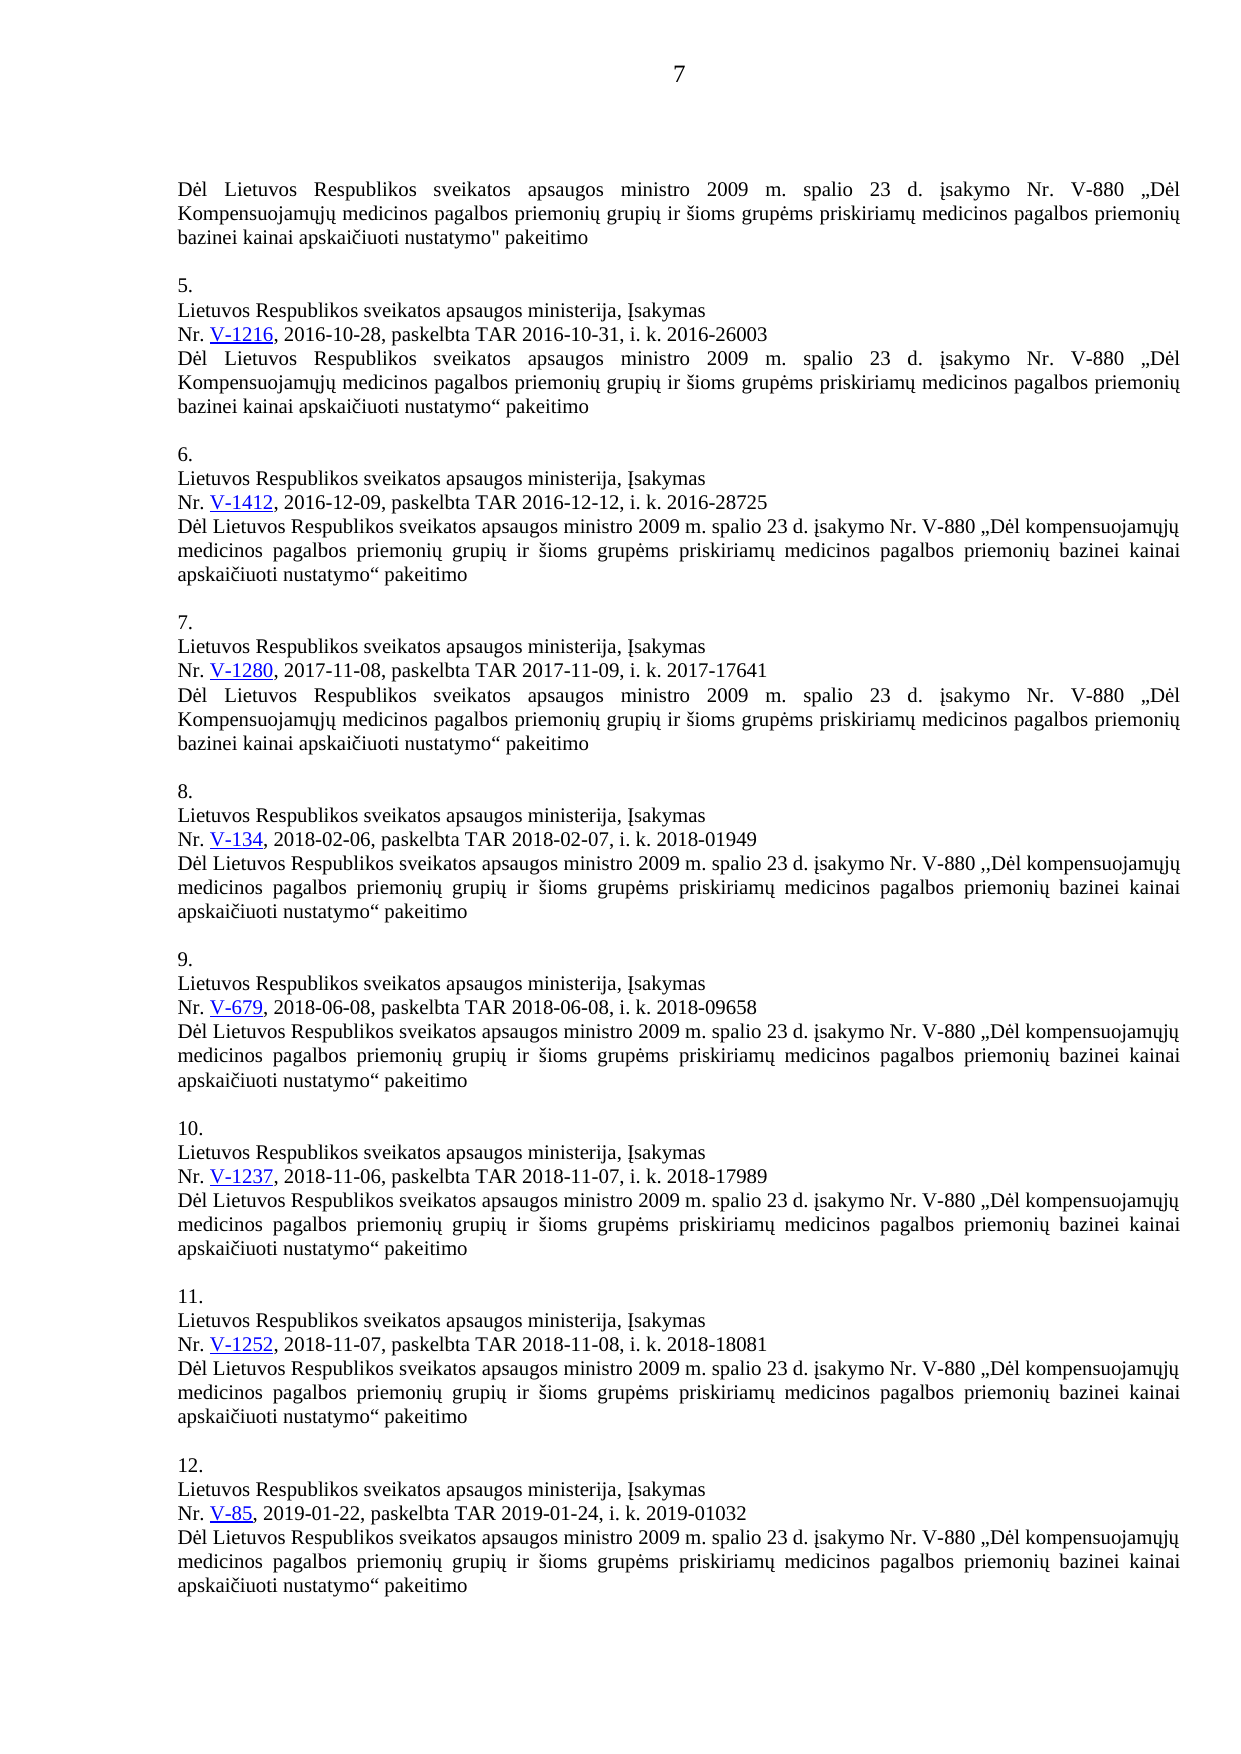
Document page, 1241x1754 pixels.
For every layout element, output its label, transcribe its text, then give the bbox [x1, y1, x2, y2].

text Dėl Lietuvos Respublikos sveikatos apsaugos ministro 2009 m. spalio 23 d. įsakymo Nr. V-880 „Dėl kompensuojamųjų medicinos pagalbos priemonių grupių ir šioms grupėms priskiriamų medicinos pagalbos priemonių bazinei kainai apskaičiuoti nustatymo“ pakeitimo [177, 1525, 1181, 1597]
text 10. [177, 1116, 1181, 1140]
text Dėl Lietuvos Respublikos sveikatos apsaugos ministro 2009 m. spalio 23 d. įsakymo Nr. V-880 „Dėl kompensuojamųjų medicinos pagalbos priemonių grupių ir šioms grupėms priskiriamų medicinos pagalbos priemonių bazinei kainai apskaičiuoti nustatymo“ pakeitimo [177, 1356, 1181, 1428]
text Lietuvos Respublikos sveikatos apsaugos ministerija, Įsakymas [177, 1477, 1181, 1501]
text 7. [177, 610, 1181, 634]
text Lietuvos Respublikos sveikatos apsaugos ministerija, Įsakymas [177, 971, 1181, 995]
text Nr. V-679, 2018-06-08, paskelbta TAR 2018-06-08, i. k. 2018-09658 [177, 995, 1181, 1019]
text 12. [177, 1452, 1181, 1477]
text 11. [177, 1284, 1181, 1308]
text Dėl Lietuvos Respublikos sveikatos apsaugos ministro 2009 m. spalio 23 d. įsakymo Nr. V-880 „Dėl kompensuojamųjų medicinos pagalbos priemonių grupių ir šioms grupėms priskiriamų medicinos pagalbos priemonių bazinei kainai apskaičiuoti nustatymo“ pakeitimo [177, 1019, 1181, 1092]
text Lietuvos Respublikos sveikatos apsaugos ministerija, Įsakymas [177, 1308, 1181, 1332]
text Dėl Lietuvos Respublikos sveikatos apsaugos ministro 2009 m. spalio 23 d. įsakymo Nr. V-880 „Dėl Kompensuojamųjų medicinos pagalbos priemonių grupių ir šioms grupėms priskiriamų medicinos pagalbos priemonių bazinei kainai apskaičiuoti nustatymo" pakeitimo [177, 177, 1181, 249]
text Dėl Lietuvos Respublikos sveikatos apsaugos ministro 2009 m. spalio 23 d. įsakymo Nr. V-880 ,,Dėl kompensuojamųjų medicinos pagalbos priemonių grupių ir šioms grupėms priskiriamų medicinos pagalbos priemonių bazinei kainai apskaičiuoti nustatymo“ pakeitimo [177, 851, 1181, 923]
text Dėl Lietuvos Respublikos sveikatos apsaugos ministro 2009 m. spalio 23 d. įsakymo Nr. V-880 „Dėl Kompensuojamųjų medicinos pagalbos priemonių grupių ir šioms grupėms priskiriamų medicinos pagalbos priemonių bazinei kainai apskaičiuoti nustatymo“ pakeitimo [177, 682, 1181, 755]
text Nr. V-1237, 2018-11-06, paskelbta TAR 2018-11-07, i. k. 2018-17989 [177, 1164, 1181, 1188]
text Lietuvos Respublikos sveikatos apsaugos ministerija, Įsakymas [177, 297, 1181, 322]
text Nr. V-1412, 2016-12-09, paskelbta TAR 2016-12-12, i. k. 2016-28725 [177, 490, 1181, 514]
text Lietuvos Respublikos sveikatos apsaugos ministerija, Įsakymas [177, 1140, 1181, 1164]
text 8. [177, 779, 1181, 803]
text 5. [177, 273, 1181, 297]
text Lietuvos Respublikos sveikatos apsaugos ministerija, Įsakymas [177, 634, 1181, 658]
text Nr. V-134, 2018-02-06, paskelbta TAR 2018-02-07, i. k. 2018-01949 [177, 827, 1181, 851]
text Dėl Lietuvos Respublikos sveikatos apsaugos ministro 2009 m. spalio 23 d. įsakymo Nr. V-880 „Dėl kompensuojamųjų medicinos pagalbos priemonių grupių ir šioms grupėms priskiriamų medicinos pagalbos priemonių bazinei kainai apskaičiuoti nustatymo“ pakeitimo [177, 514, 1181, 586]
text 6. [177, 442, 1181, 466]
text Dėl Lietuvos Respublikos sveikatos apsaugos ministro 2009 m. spalio 23 d. įsakymo Nr. V-880 „Dėl kompensuojamųjų medicinos pagalbos priemonių grupių ir šioms grupėms priskiriamų medicinos pagalbos priemonių bazinei kainai apskaičiuoti nustatymo“ pakeitimo [177, 1188, 1181, 1260]
text Nr. V-1216, 2016-10-28, paskelbta TAR 2016-10-31, i. k. 2016-26003 [177, 322, 1181, 346]
text Nr. V-1280, 2017-11-08, paskelbta TAR 2017-11-09, i. k. 2017-17641 [177, 658, 1181, 682]
text Nr. V-1252, 2018-11-07, paskelbta TAR 2018-11-08, i. k. 2018-18081 [177, 1332, 1181, 1356]
text Dėl Lietuvos Respublikos sveikatos apsaugos ministro 2009 m. spalio 23 d. įsakymo Nr. V-880 „Dėl Kompensuojamųjų medicinos pagalbos priemonių grupių ir šioms grupėms priskiriamų medicinos pagalbos priemonių bazinei kainai apskaičiuoti nustatymo“ pakeitimo [177, 346, 1181, 418]
text Nr. V-85, 2019-01-22, paskelbta TAR 2019-01-24, i. k. 2019-01032 [177, 1501, 1181, 1525]
text Lietuvos Respublikos sveikatos apsaugos ministerija, Įsakymas [177, 803, 1181, 827]
text 9. [177, 947, 1181, 971]
text Lietuvos Respublikos sveikatos apsaugos ministerija, Įsakymas [177, 466, 1181, 490]
